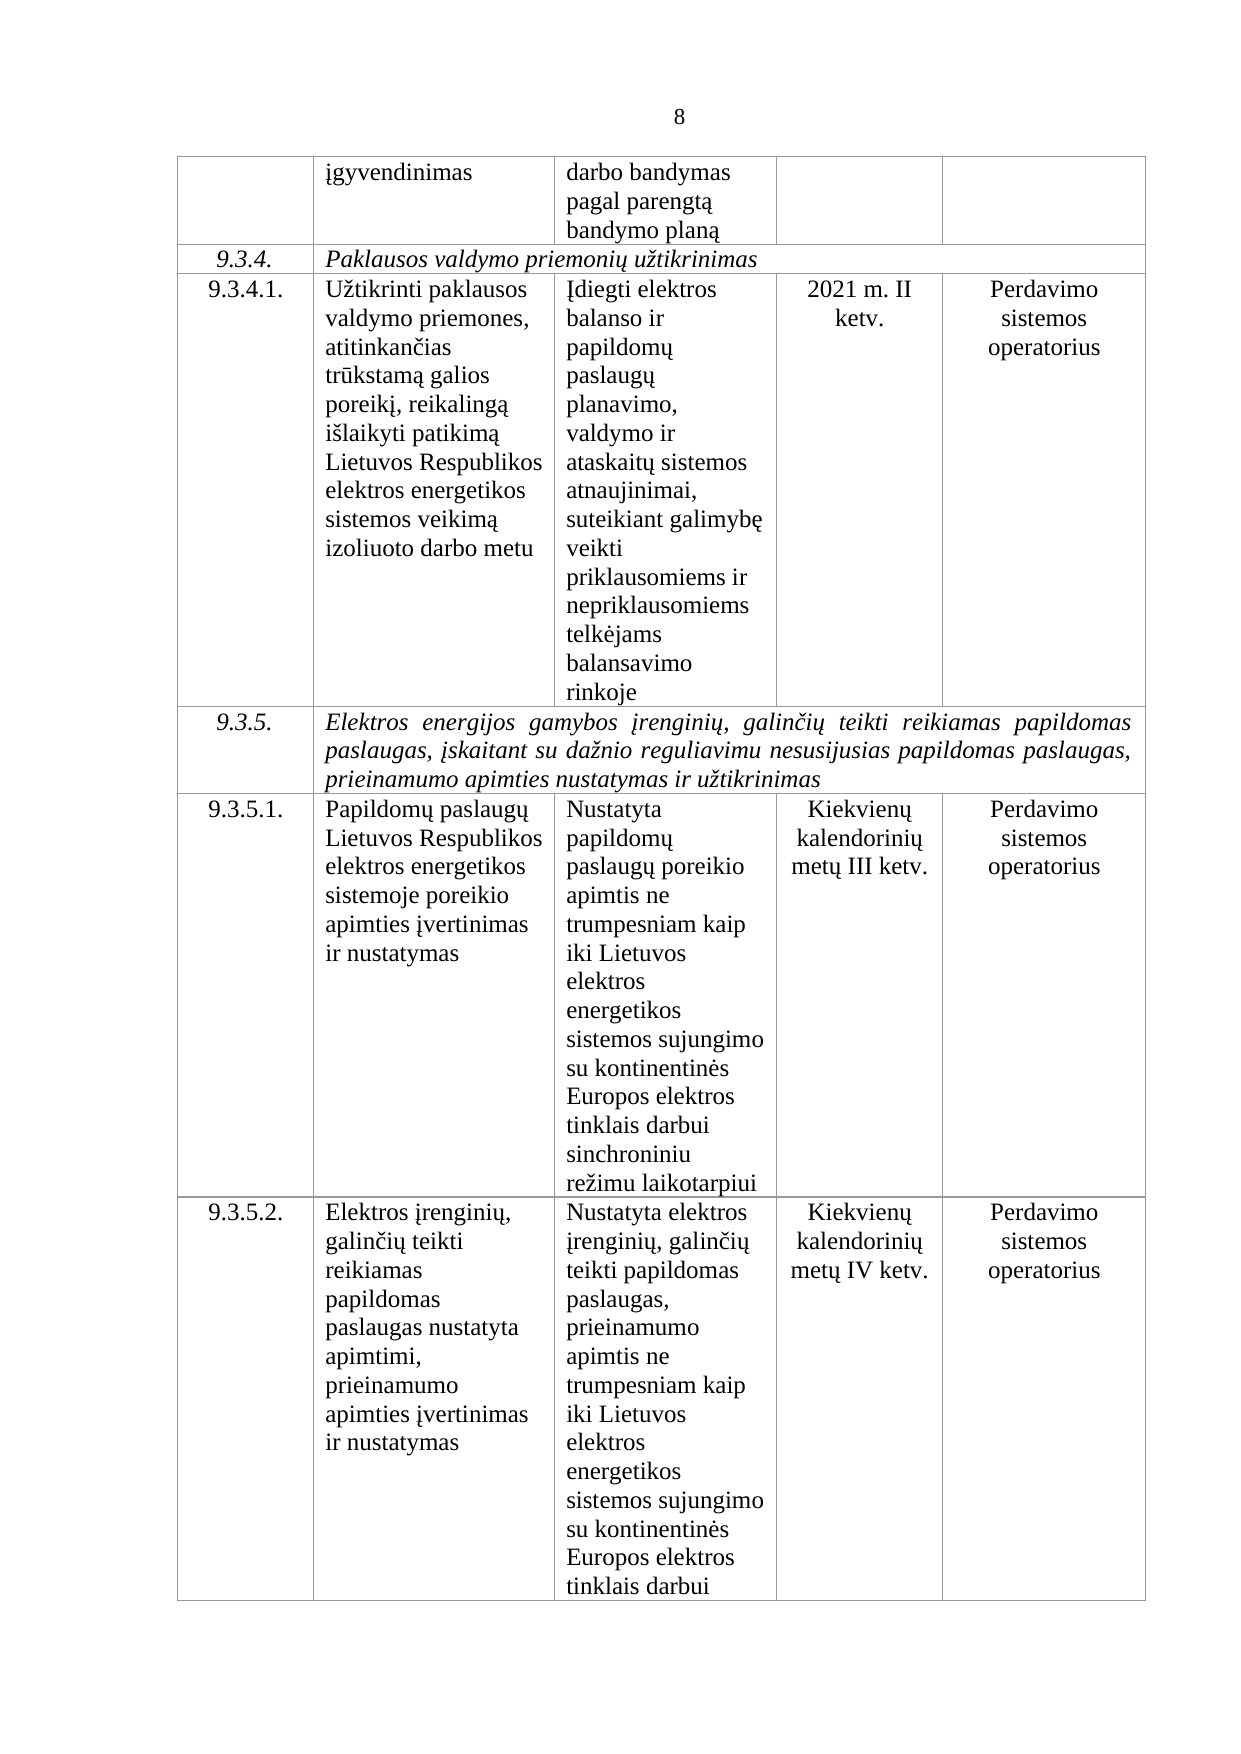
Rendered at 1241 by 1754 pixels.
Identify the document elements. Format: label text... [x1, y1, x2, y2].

table_cell 2021 m. II ketv. [777, 274, 942, 706]
table_cell 9.3.5. [178, 707, 313, 793]
table_cell Papildomų paslaugų Lietuvos Respublikos elektros energetikos sistemoje poreikio apimties įvertinimas ir nustatymas [314, 794, 554, 1196]
table_cell Nustatyta papildomų paslaugų poreikio apimtis ne trumpesniam kaip iki Lietuvos elektros energetikos sistemos sujungimo su kontinentinės Europos elektros tinklais darbui sinchroniniu režimu laikotarpiui [555, 794, 776, 1196]
table_cell Perdavimo sistemos operatorius [943, 1198, 1145, 1600]
table_cell Elektros energijos gamybos įrenginių, galinčių teikti reikiamas papildomas paslaugas, įskaitant su dažnio reguliavimu nesusijusias papildomas paslaugas, prieinamumo apimties nustatymas ir užtikrinimas [314, 707, 1145, 793]
table_cell Įdiegti elektros balanso ir papildomų paslaugų planavimo, valdymo ir ataskaitų sistemos atnaujinimai, suteikiant galimybę veikti priklausomiems ir nepriklausomiems telkėjams balansavimo rinkoje [555, 274, 776, 706]
table_cell 9.3.5.2. [178, 1198, 313, 1600]
table_cell Kiekvienų kalendorinių metų III ketv. [777, 794, 942, 1196]
table_cell 9.3.5.1. [178, 794, 313, 1196]
table_cell [178, 157, 313, 243]
table_cell Paklausos valdymo priemonių užtikrinimas [314, 245, 1145, 273]
table_cell Elektros įrenginių, galinčių teikti reikiamas papildomas paslaugas nustatyta apimtimi, prieinamumo apimties įvertinimas ir nustatymas [314, 1198, 554, 1600]
table_cell Kiekvienų kalendorinių metų IV ketv. [777, 1198, 942, 1600]
table_cell Perdavimo sistemos operatorius [943, 794, 1145, 1196]
table_cell Užtikrinti paklausos valdymo priemones, atitinkančias trūkstamą galios poreikį, reikalingą išlaikyti patikimą Lietuvos Respublikos elektros energetikos sistemos veikimą izoliuoto darbo metu [314, 274, 554, 706]
table_cell darbo bandymas pagal parengtą bandymo planą [555, 157, 776, 243]
table_cell [777, 157, 942, 243]
table_cell Nustatyta elektros įrenginių, galinčių teikti papildomas paslaugas, prieinamumo apimtis ne trumpesniam kaip iki Lietuvos elektros energetikos sistemos sujungimo su kontinentinės Europos elektros tinklais darbui [555, 1198, 776, 1600]
table_cell įgyvendinimas [314, 157, 554, 243]
table_cell 9.3.4.1. [178, 274, 313, 706]
table_cell [943, 157, 1145, 243]
table_cell 9.3.4. [178, 245, 313, 273]
table_cell Perdavimo sistemos operatorius [943, 274, 1145, 706]
